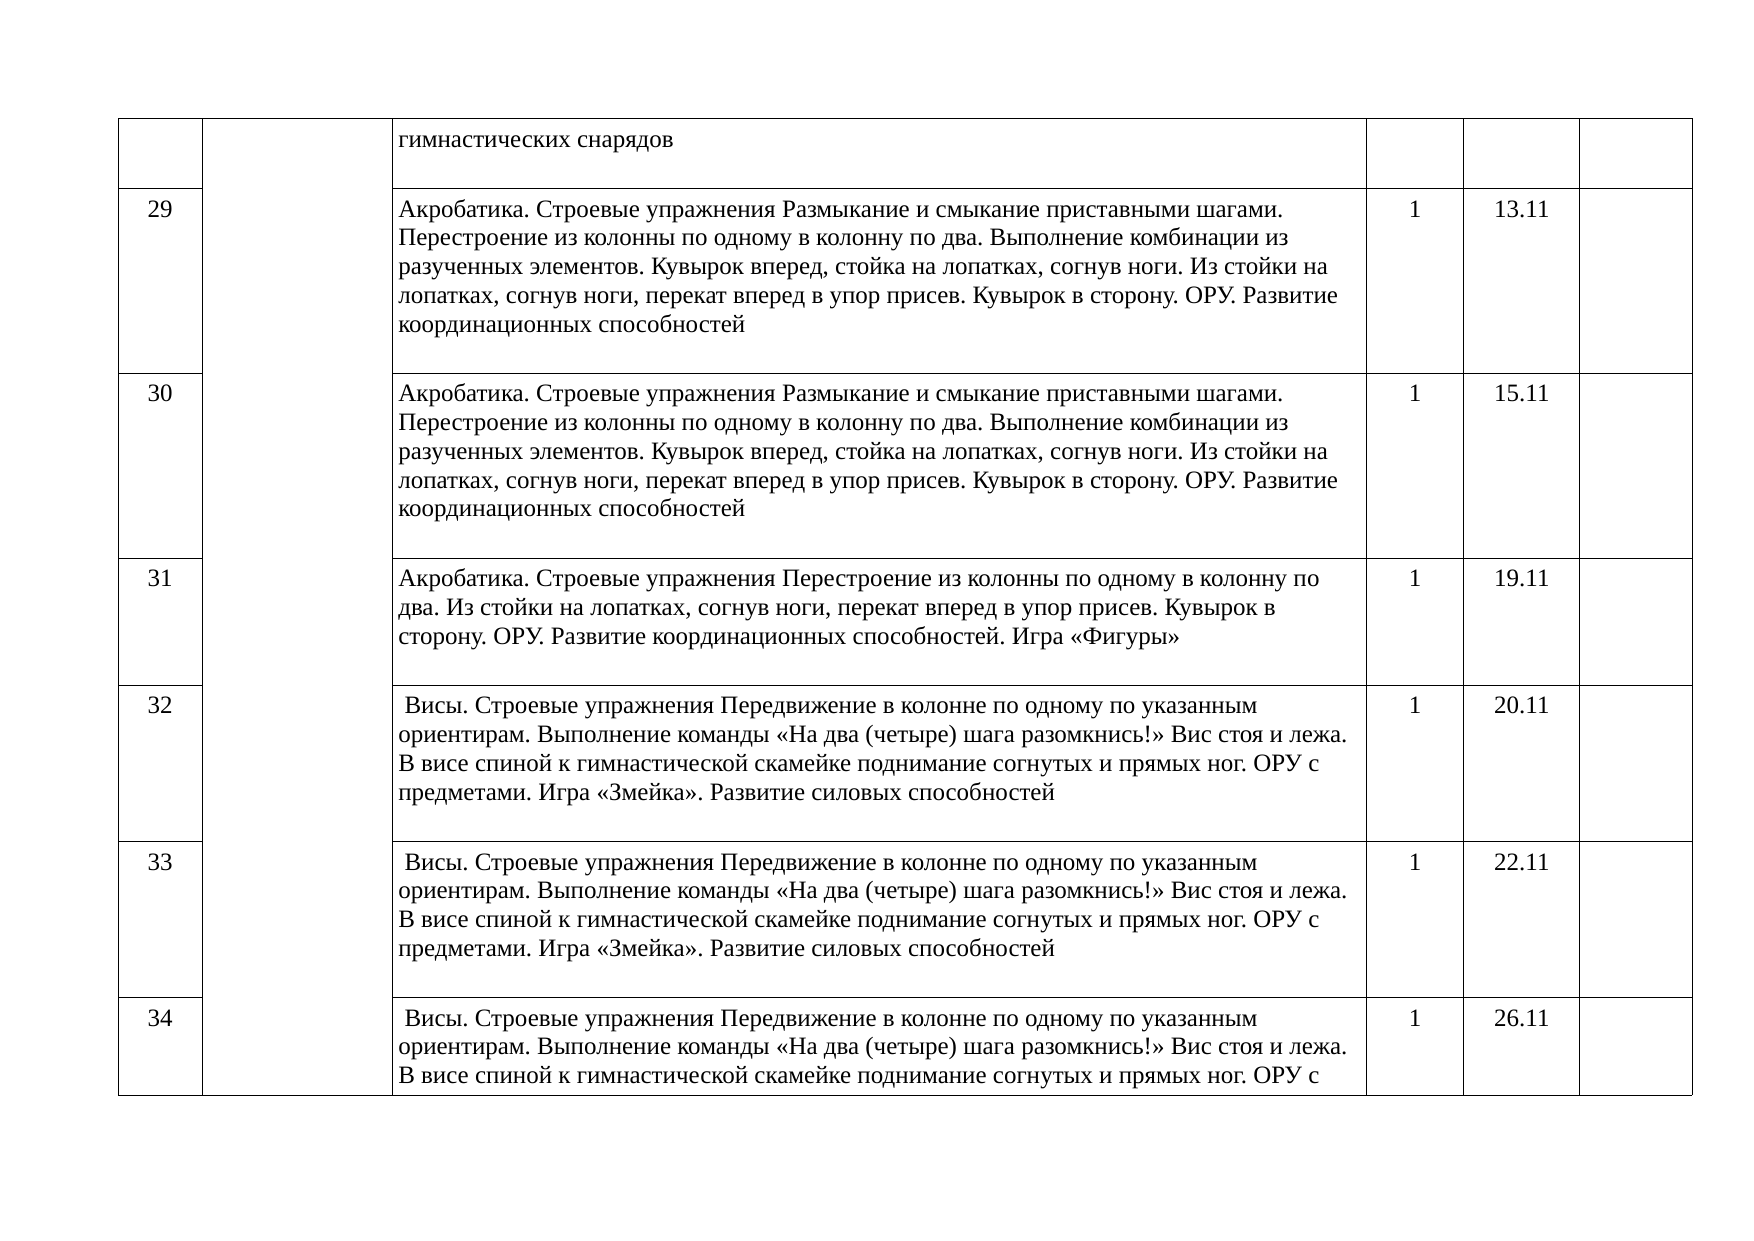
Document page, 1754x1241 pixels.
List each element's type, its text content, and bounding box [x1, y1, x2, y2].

table_cell Висы. Строевые упражнения Передвижение в колонне по одному по указанным ориентирам. Выполнение команды «На два (четыре) шага разомкнись!» Вис стоя и лежа. В висе спиной к гимнастической скамейке поднимание согнутых и прямых ног. ОРУ с [393, 998, 1366, 1095]
table_cell [1580, 374, 1692, 557]
table_cell 30 [119, 374, 202, 557]
table_cell 1 [1367, 842, 1463, 997]
table_cell 33 [119, 842, 202, 997]
table_cell 34 [119, 998, 202, 1095]
table_cell 13.11 [1464, 189, 1579, 373]
table_cell 31 [119, 559, 202, 685]
table_cell [119, 119, 202, 188]
table_cell Висы. Строевые упражнения Передвижение в колонне по одному по указанным ориентирам. Выполнение команды «На два (четыре) шага разомкнись!» Вис стоя и лежа. В висе спиной к гимнастической скамейке поднимание согнутых и прямых ног. ОРУ с предметами. Игра «Змейка». Развитие силовых способностей [393, 686, 1366, 841]
table_cell [1580, 559, 1692, 685]
table_cell [1580, 842, 1692, 997]
table_cell гимнастических снарядов [393, 119, 1366, 188]
table_cell Акробатика. Строевые упражнения Размыкание и смыкание приставными шагами. Перестроение из колонны по одному в колонну по два. Выполнение комбинации из разученных элементов. Кувырок вперед, стойка на лопатках, согнув ноги. Из стойки на лопатках, согнув ноги, перекат вперед в упор присев. Кувырок в сторону. ОРУ. Развитие координационных способностей [393, 189, 1366, 373]
table_cell [1580, 189, 1692, 373]
table_cell 29 [119, 189, 202, 373]
table_cell [1464, 119, 1579, 188]
table_cell 1 [1367, 559, 1463, 685]
table_cell [1580, 119, 1692, 188]
table_cell 1 [1367, 686, 1463, 841]
table_cell 26.11 [1464, 998, 1579, 1095]
table_cell 20.11 [1464, 686, 1579, 841]
table_cell Акробатика. Строевые упражнения Размыкание и смыкание приставными шагами. Перестроение из колонны по одному в колонну по два. Выполнение комбинации из разученных элементов. Кувырок вперед, стойка на лопатках, согнув ноги. Из стойки на лопатках, согнув ноги, перекат вперед в упор присев. Кувырок в сторону. ОРУ. Развитие координационных способностей [393, 374, 1366, 557]
table_cell 32 [119, 686, 202, 841]
table_cell [1580, 998, 1692, 1095]
table_cell 19.11 [1464, 559, 1579, 685]
table_cell [203, 119, 392, 1095]
table_cell 1 [1367, 998, 1463, 1095]
table_cell Висы. Строевые упражнения Передвижение в колонне по одному по указанным ориентирам. Выполнение команды «На два (четыре) шага разомкнись!» Вис стоя и лежа. В висе спиной к гимнастической скамейке поднимание согнутых и прямых ног. ОРУ с предметами. Игра «Змейка». Развитие силовых способностей [393, 842, 1366, 997]
table_cell Акробатика. Строевые упражнения Перестроение из колонны по одному в колонну по два. Из стойки на лопатках, согнув ноги, перекат вперед в упор присев. Кувырок в сторону. ОРУ. Развитие координационных способностей. Игра «Фигуры» [393, 559, 1366, 685]
table_cell 15.11 [1464, 374, 1579, 557]
table_cell 1 [1367, 374, 1463, 557]
table_cell [1367, 119, 1463, 188]
table_cell 1 [1367, 189, 1463, 373]
table_cell 22.11 [1464, 842, 1579, 997]
table_cell [1580, 686, 1692, 841]
